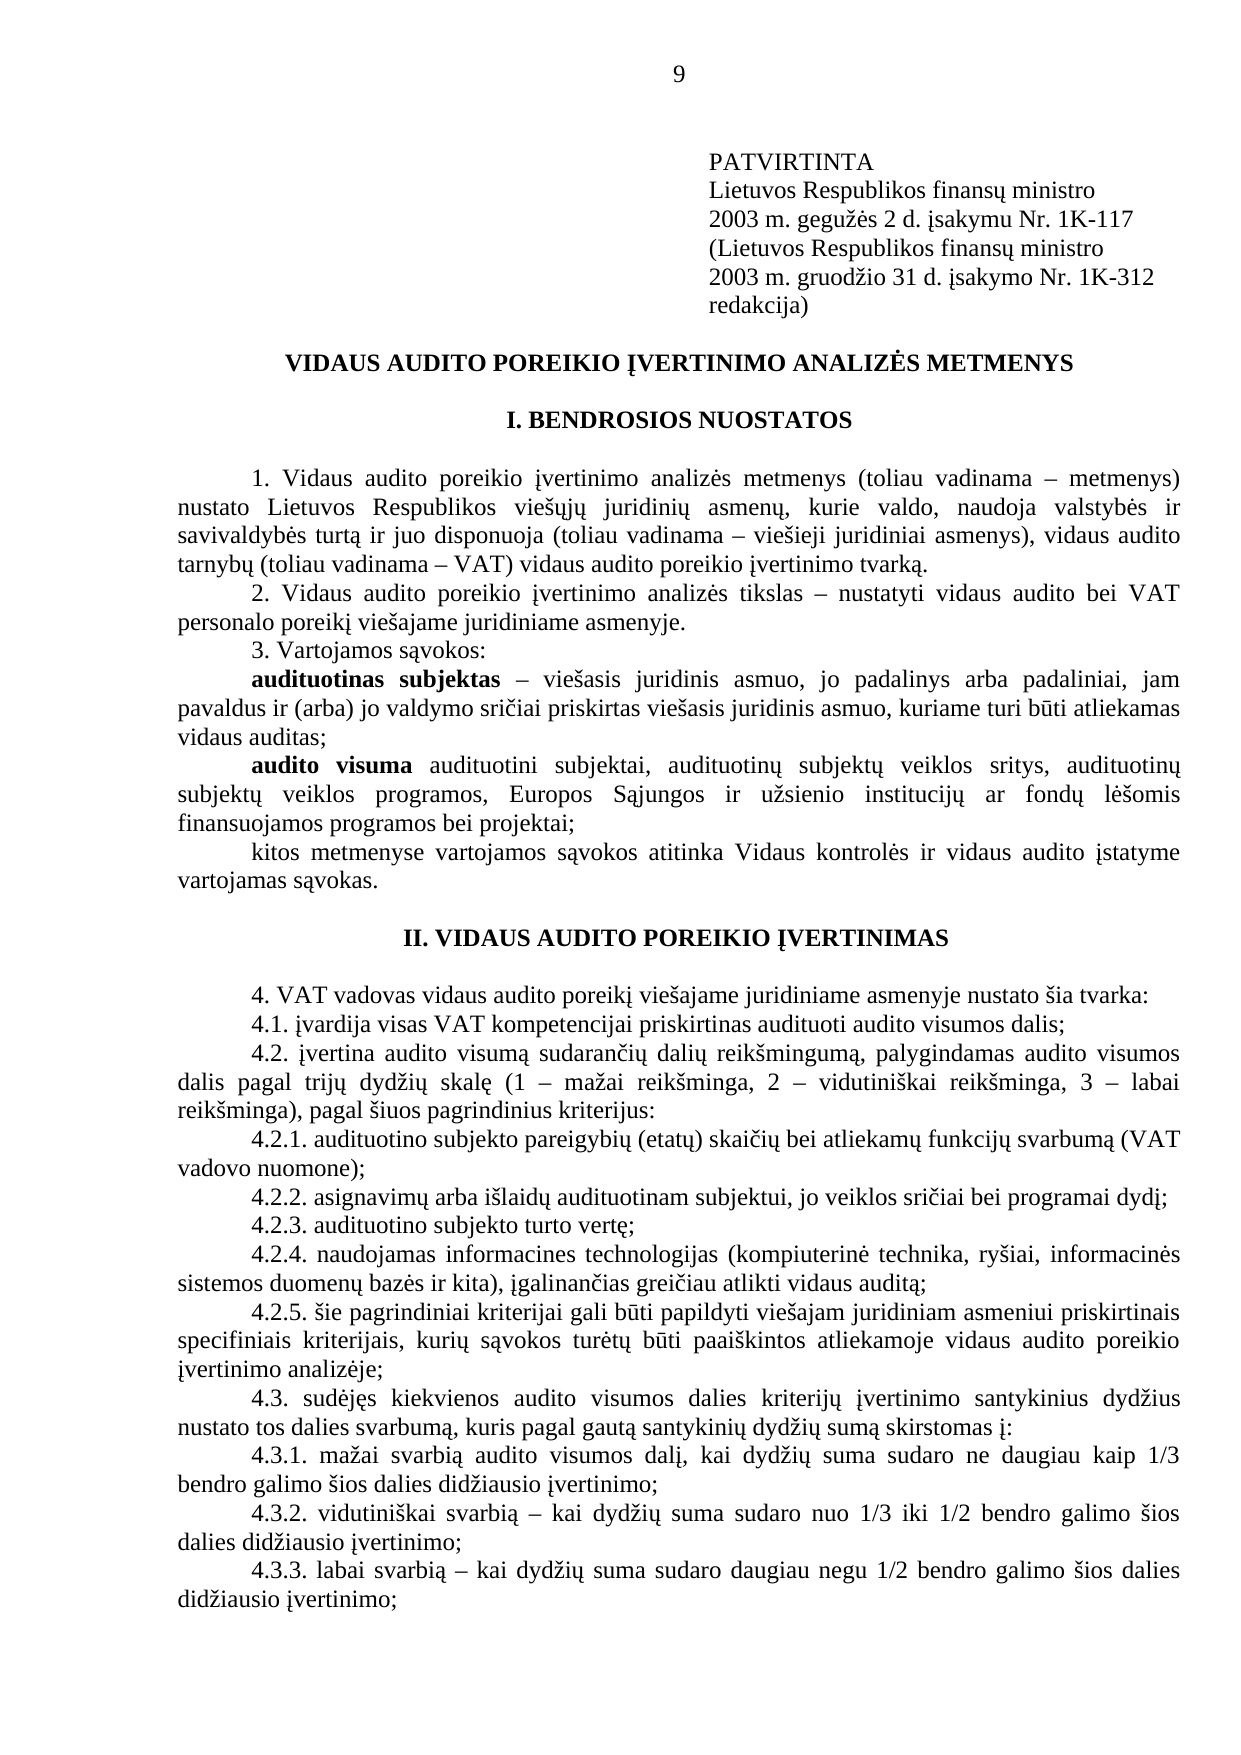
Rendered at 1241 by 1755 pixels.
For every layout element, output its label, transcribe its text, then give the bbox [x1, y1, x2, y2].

text 4.2.3. audituotino subjekto turto vertę; [177, 1211, 1181, 1239]
text 4.3.1. mažai svarbią audito visumos dalį, kai dydžių suma sudaro ne daugiau kaip 1/3 bendro galimo šios dalies didžiausio įvertinimo; [177, 1441, 1181, 1498]
text audito visuma audituotini subjektai, audituotinų subjektų veiklos sritys, audituotinų subjektų veiklos programos, Europos Sąjungos ir užsienio institucijų ar fondų lėšomis finansuojamos programos bei projektai; [177, 751, 1181, 837]
text 2003 m. gruodžio 31 d. įsakymo Nr. 1K-312 [177, 262, 1181, 291]
text 4.2.5. šie pagrindiniai kriterijai gali būti papildyti viešajam juridiniam asmeniui priskirtinais specifiniais kriterijais, kurių sąvokos turėtų būti paaiškintos atliekamoje vidaus audito poreikio įvertinimo analizėje; [177, 1297, 1181, 1383]
text VIDAUS AUDITO POREIKIO ĮVERTINIMO ANALIZĖS METMENYS [177, 348, 1181, 377]
text 4.3.2. vidutiniškai svarbią – kai dydžių suma sudaro nuo 1/3 iki 1/2 bendro galimo šios dalies didžiausio įvertinimo; [177, 1498, 1181, 1556]
text audituotinas subjektas – viešasis juridinis asmuo, jo padalinys arba padaliniai, jam pavaldus ir (arba) jo valdymo sričiai priskirtas viešasis juridinis asmuo, kuriame turi būti atliekamas vidaus auditas; [177, 664, 1181, 751]
text 4.1. įvardija visas VAT kompetencijai priskirtinas audituoti audito visumos dalis; [177, 1009, 1181, 1038]
text (Lietuvos Respublikos finansų ministro [177, 233, 1181, 262]
text 1. Vidaus audito poreikio įvertinimo analizės metmenys (toliau vadinama – metmenys) nustato Lietuvos Respublikos viešųjų juridinių asmenų, kurie valdo, naudoja valstybės ir savivaldybės turtą ir juo disponuoja (toliau vadinama – viešieji juridiniai asmenys), vidaus audito tarnybų (toliau vadinama – VAT) vidaus audito poreikio įvertinimo tvarką. [177, 463, 1181, 578]
text 4.2.1. audituotino subjekto pareigybių (etatų) skaičių bei atliekamų funkcijų svarbumą (VAT vadovo nuomone); [177, 1124, 1181, 1182]
text 2. Vidaus audito poreikio įvertinimo analizės tikslas – nustatyti vidaus audito bei VAT personalo poreikį viešajame juridiniame asmenyje. [177, 578, 1181, 636]
text 2003 m. gegužės 2 d. įsakymu Nr. 1K-117 [177, 204, 1181, 233]
text 4.2.4. naudojamas informacines technologijas (kompiuterinė technika, ryšiai, informacinės sistemos duomenų bazės ir kita), įgalinančias greičiau atlikti vidaus auditą; [177, 1239, 1181, 1297]
text Lietuvos Respublikos finansų ministro [177, 176, 1181, 204]
text kitos metmenyse vartojamos sąvokos atitinka Vidaus kontrolės ir vidaus audito įstatyme vartojamas sąvokas. [177, 837, 1181, 894]
text redakcija) [177, 291, 1181, 319]
text II. VIDAUS AUDITO POREIKIO ĮVERTINIMAS [177, 923, 1181, 952]
text PATVIRTINTA [177, 147, 1181, 176]
text 4.2.2. asignavimų arba išlaidų audituotinam subjektui, jo veiklos sričiai bei programai dydį; [177, 1182, 1181, 1211]
text 4.3.3. labai svarbią – kai dydžių suma sudaro daugiau negu 1/2 bendro galimo šios dalies didžiausio įvertinimo; [177, 1556, 1181, 1613]
text 4.3. sudėjęs kiekvienos audito visumos dalies kriterijų įvertinimo santykinius dydžius nustato tos dalies svarbumą, kuris pagal gautą santykinių dydžių sumą skirstomas į: [177, 1383, 1181, 1441]
text I. BENDROSIOS NUOSTATOS [177, 406, 1181, 434]
text 3. Vartojamos sąvokos: [177, 636, 1181, 664]
text 4. VAT vadovas vidaus audito poreikį viešajame juridiniame asmenyje nustato šia tvarka: [177, 981, 1181, 1009]
text 4.2. įvertina audito visumą sudarančių dalių reikšmingumą, palygindamas audito visumos dalis pagal trijų dydžių skalę (1 – mažai reikšminga, 2 – vidutiniškai reikšminga, 3 – labai reikšminga), pagal šiuos pagrindinius kriterijus: [177, 1038, 1181, 1124]
